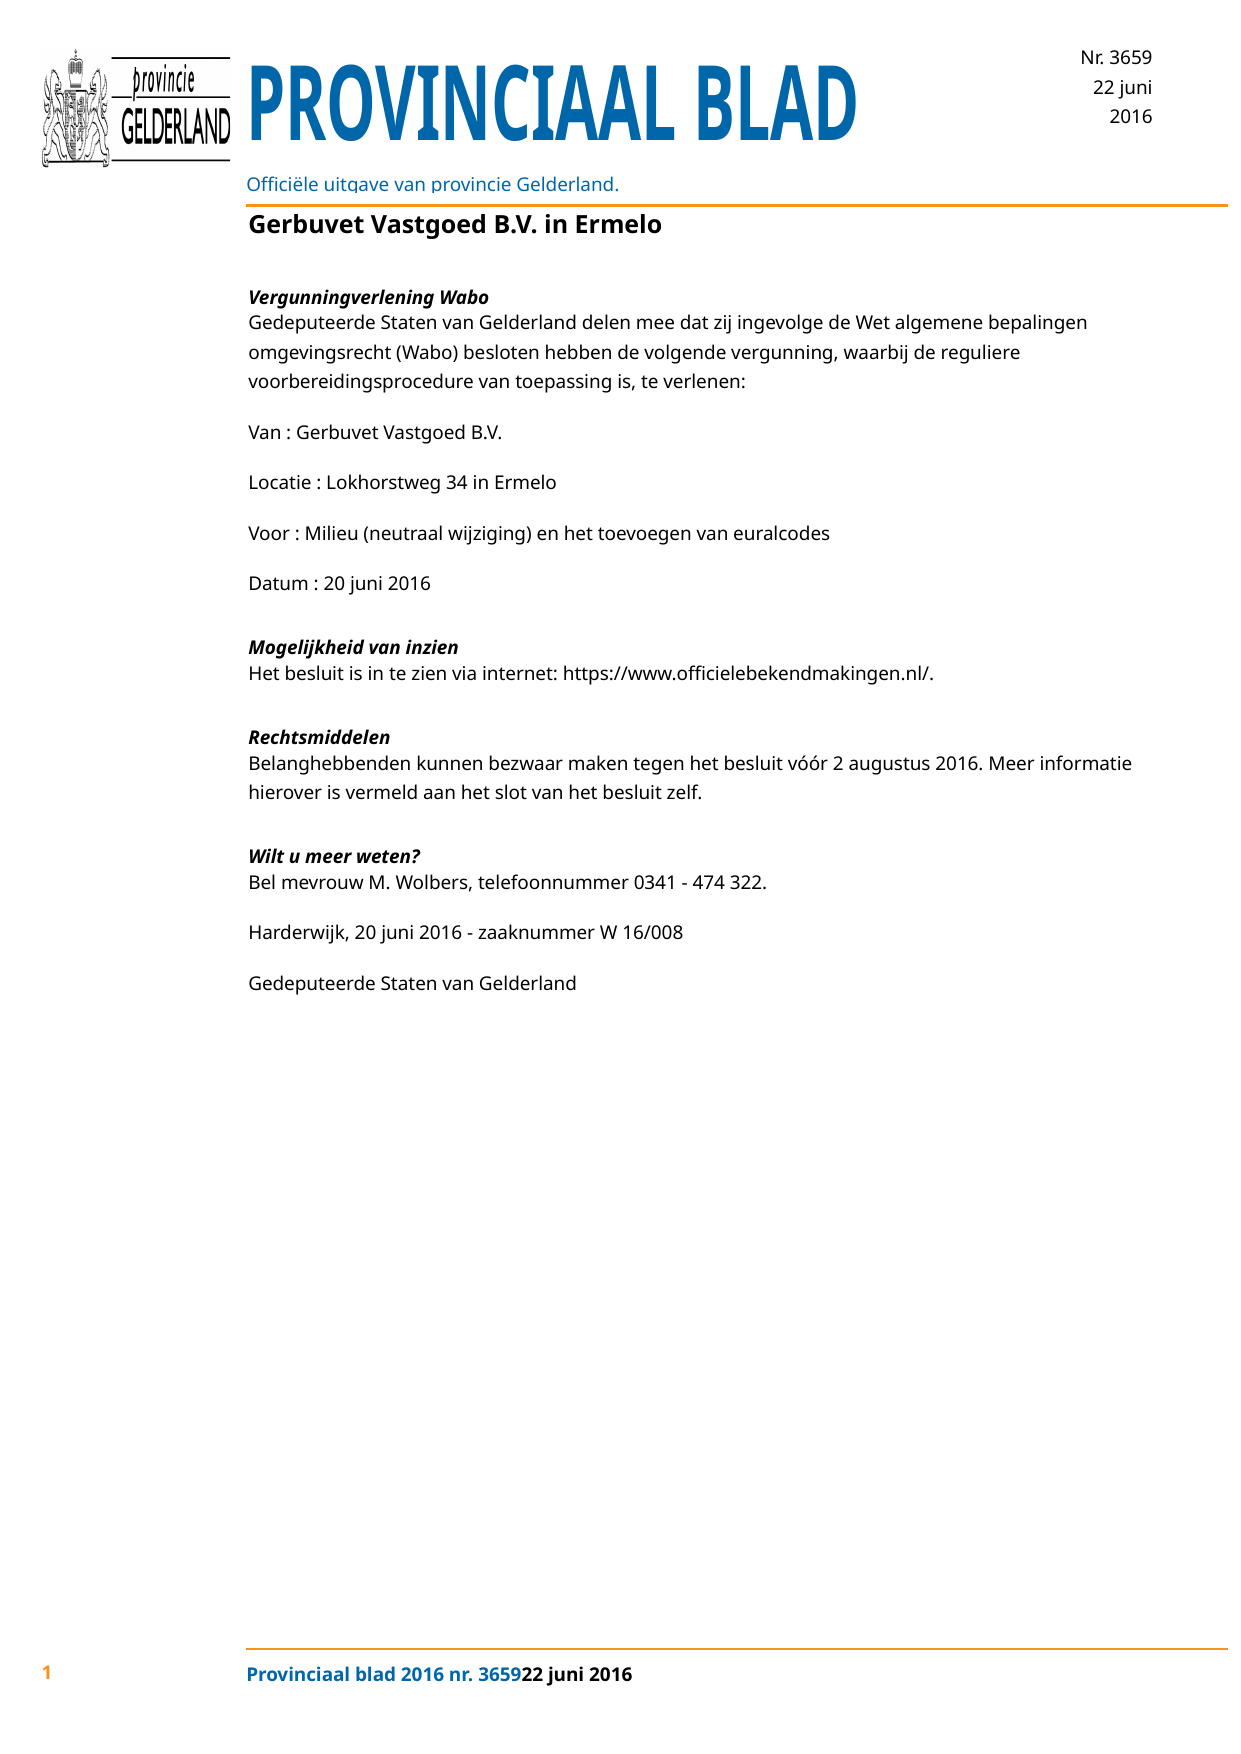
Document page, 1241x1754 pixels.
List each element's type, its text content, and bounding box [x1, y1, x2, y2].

text Gedeputeerde Staten van Gelderland [248, 970, 1152, 996]
text Datum : 20 juni 2016 [248, 570, 1152, 596]
text Vergunningverlening Wabo [248, 284, 1152, 309]
text Gedeputeerde Staten van Gelderland delen mee dat zij ingevolge de Wet algemene bepalingen omgevingsrecht (Wabo) besloten hebben de volgende vergunning, waarbij de reguliere voorbereidingsprocedure van toepassing is, te verlenen: [248, 309, 1152, 394]
text Van : Gerbuvet Vastgoed B.V. [248, 419, 1152, 445]
text Belanghebbenden kunnen bezwaar maken tegen het besluit vóór 2 augustus 2016. Meer informatie hierover is vermeld aan het slot van het besluit zelf. [248, 750, 1152, 805]
text Gerbuvet Vastgoed B.V. in Ermelo [248, 207, 1152, 241]
text Bel mevrouw M. Wolbers, telefoonnummer 0341 - 474 322. [248, 869, 1152, 895]
text Het besluit is in te zien via internet: https://www.officielebekendmakingen.nl/. [248, 660, 1152, 686]
text Rechtsmiddelen [248, 724, 1152, 750]
picture [41, 47, 231, 172]
text Wilt u meer weten? [248, 843, 1152, 869]
text Locatie : Lokhorstweg 34 in Ermelo [248, 469, 1152, 495]
text Mogelijkheid van inzien [248, 634, 1152, 660]
text Harderwijk, 20 juni 2016 - zaaknummer W 16/008 [248, 919, 1152, 945]
text Voor : Milieu (neutraal wijziging) en het toevoegen van euralcodes [248, 520, 1152, 546]
